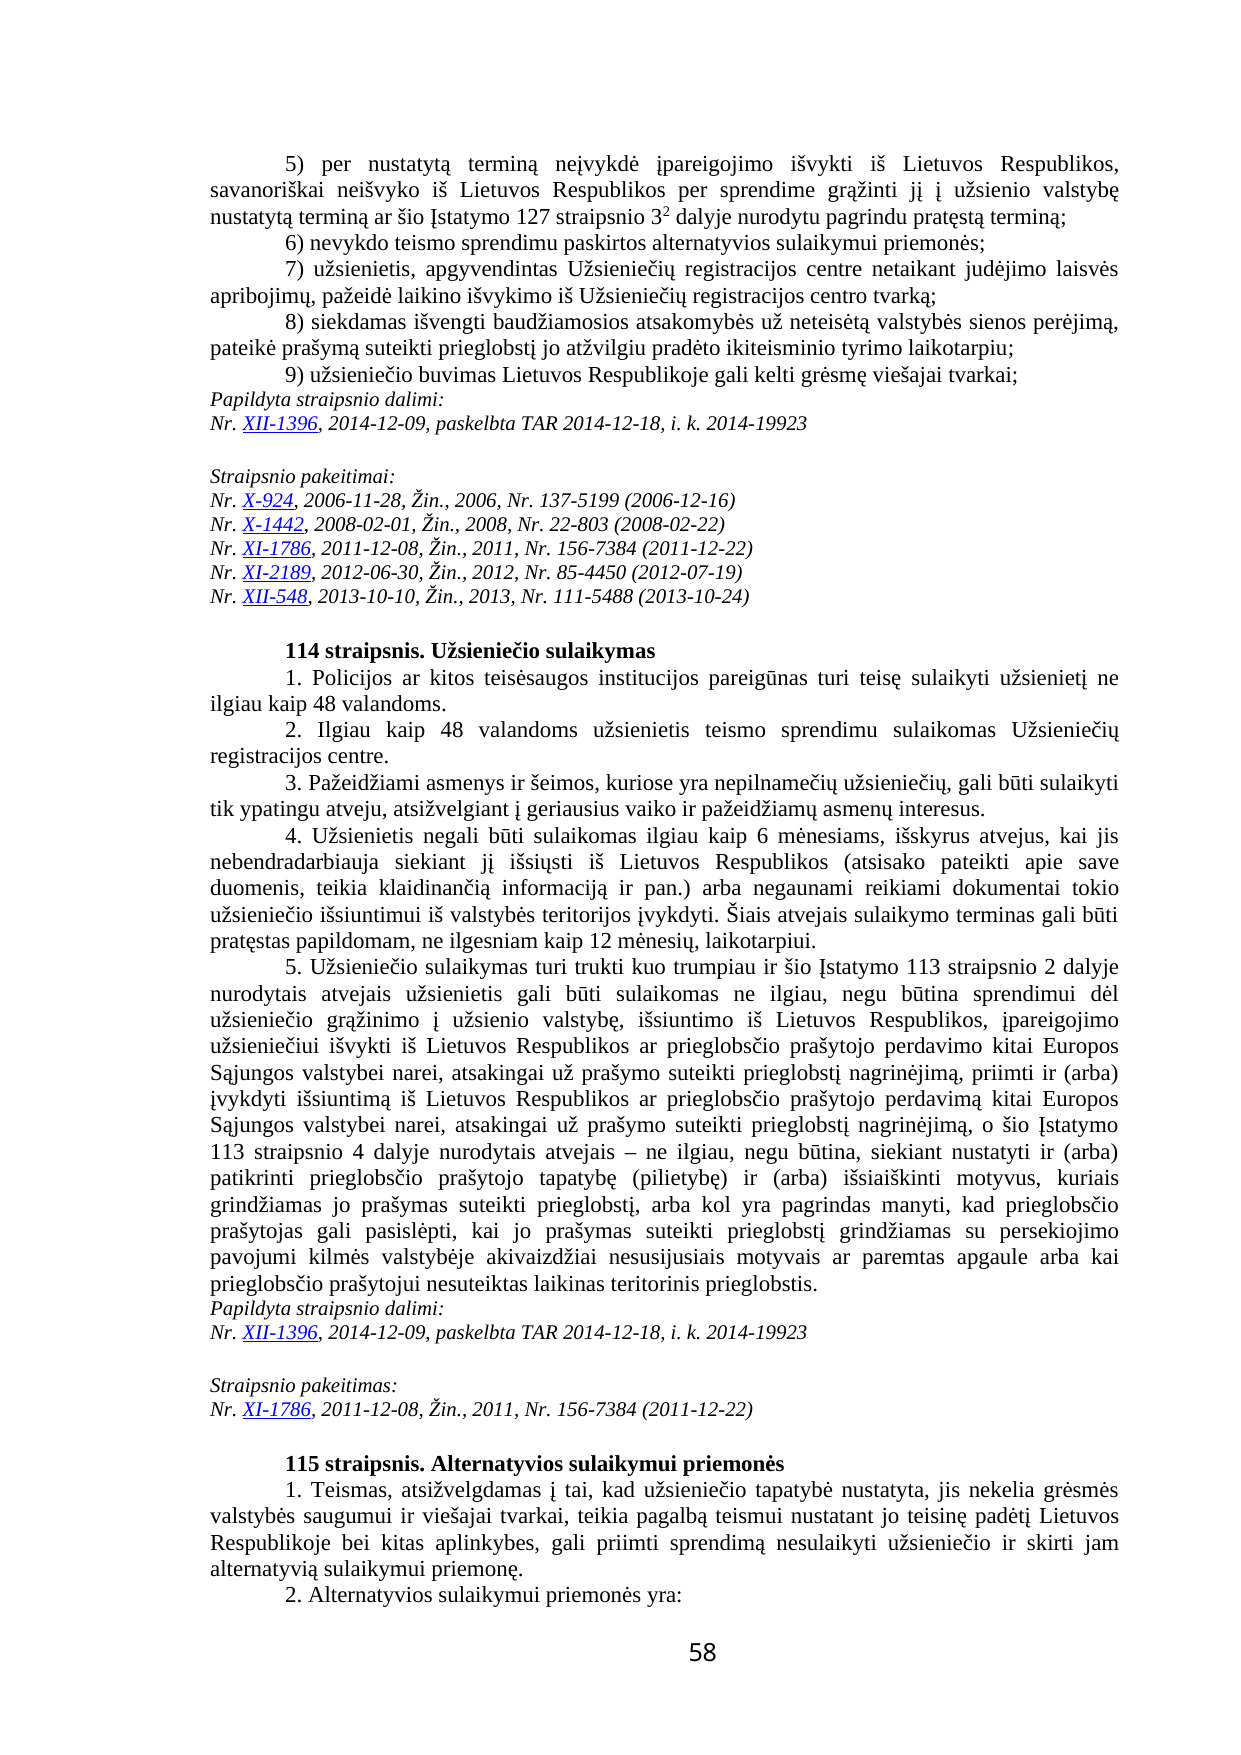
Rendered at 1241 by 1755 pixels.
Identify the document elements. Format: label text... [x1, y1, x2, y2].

text 4. Užsienietis negali būti sulaikomas ilgiau kaip 6 mėnesiams, išskyrus atvejus, kai jis nebendradarbiauja siekiant jį išsiųsti iš Lietuvos Respublikos (atsisako pateikti apie save duomenis, teikia klaidinančią informaciją ir pan.) arba negaunami reikiami dokumentai tokio užsieniečio išsiuntimui iš valstybės teritorijos įvykdyti. Šiais atvejais sulaikymo terminas gali būti pratęstas papildomam, ne ilgesniam kaip 12 mėnesių, laikotarpiui. [210, 822, 1120, 953]
text 5. Užsieniečio sulaikymas turi trukti kuo trumpiau ir šio Įstatymo 113 straipsnio 2 dalyje nurodytais atvejais užsienietis gali būti sulaikomas ne ilgiau, negu būtina sprendimui dėl užsieniečio grąžinimo į užsienio valstybę, išsiuntimo iš Lietuvos Respublikos, įpareigojimo užsieniečiui išvykti iš Lietuvos Respublikos ar prieglobsčio prašytojo perdavimo kitai Europos Sąjungos valstybei narei, atsakingai už prašymo suteikti prieglobstį nagrinėjimą, priimti ir (arba) įvykdyti išsiuntimą iš Lietuvos Respublikos ar prieglobsčio prašytojo perdavimą kitai Europos Sąjungos valstybei narei, atsakingai už prašymo suteikti prieglobstį nagrinėjimą, o šio Įstatymo 113 straipsnio 4 dalyje nurodytais atvejais – ne ilgiau, negu būtina, siekiant nustatyti ir (arba) patikrinti prieglobsčio prašytojo tapatybę (pilietybę) ir (arba) išsiaiškinti motyvus, kuriais grindžiamas jo prašymas suteikti prieglobstį, arba kol yra pagrindas manyti, kad prieglobsčio prašytojas gali pasislėpti, kai jo prašymas suteikti prieglobstį grindžiamas su persekiojimo pavojumi kilmės valstybėje akivaizdžiai nesusijusiais motyvais ar paremtas apgaule arba kai prieglobsčio prašytojui nesuteiktas laikinas teritorinis prieglobstis. [210, 953, 1120, 1296]
text 1. Teismas, atsižvelgdamas į tai, kad užsieniečio tapatybė nustatyta, jis nekelia grėsmės valstybės saugumui ir viešajai tvarkai, teikia pagalbą teismui nustatant jo teisinę padėtį Lietuvos Respublikoje bei kitas aplinkybes, gali priimti sprendimą nesulaikyti užsieniečio ir skirti jam alternatyvią sulaikymui priemonę. [210, 1476, 1120, 1582]
text 1. Policijos ar kitos teisėsaugos institucijos pareigūnas turi teisę sulaikyti užsienietį ne ilgiau kaip 48 valandoms. [210, 663, 1120, 716]
text Nr. XII-1396, 2014-12-09, paskelbta TAR 2014-12-18, i. k. 2014-19923 [210, 1320, 1120, 1344]
text 8) siekdamas išvengti baudžiamosios atsakomybės už neteisėtą valstybės sienos perėjimą, pateikė prašymą suteikti prieglobstį jo atžvilgiu pradėto ikiteisminio tyrimo laikotarpiu; [210, 308, 1120, 361]
text 115 straipsnis. Alternatyvios sulaikymui priemonės [210, 1450, 1120, 1476]
text 2. Ilgiau kaip 48 valandoms užsienietis teismo sprendimu sulaikomas Užsieniečių registracijos centre. [210, 716, 1120, 769]
text Papildyta straipsnio dalimi: [210, 387, 1120, 411]
text Papildyta straipsnio dalimi: [210, 1296, 1120, 1320]
text Nr. XII-1396, 2014-12-09, paskelbta TAR 2014-12-18, i. k. 2014-19923 [210, 411, 1120, 435]
text Nr. X-924, 2006-11-28, Žin., 2006, Nr. 137-5199 (2006-12-16) [210, 488, 1120, 512]
text 7) užsienietis, apgyvendintas Užsieniečių registracijos centre netaikant judėjimo laisvės apribojimų, pažeidė laikino išvykimo iš Užsieniečių registracijos centro tvarką; [210, 255, 1120, 308]
text 114 straipsnis. Užsieniečio sulaikymas [210, 637, 1120, 663]
text Nr. X-1442, 2008-02-01, Žin., 2008, Nr. 22-803 (2008-02-22) [210, 512, 1120, 536]
text Nr. XI-2189, 2012-06-30, Žin., 2012, Nr. 85-4450 (2012-07-19) [210, 560, 1120, 584]
text 3. Pažeidžiami asmenys ir šeimos, kuriose yra nepilnamečių užsieniečių, gali būti sulaikyti tik ypatingu atveju, atsižvelgiant į geriausius vaiko ir pažeidžiamų asmenų interesus. [210, 769, 1120, 822]
text Straipsnio pakeitimas: [210, 1373, 1120, 1397]
text 6) nevykdo teismo sprendimu paskirtos alternatyvios sulaikymui priemonės; [210, 229, 1120, 255]
text 9) užsieniečio buvimas Lietuvos Respublikoje gali kelti grėsmę viešajai tvarkai; [210, 361, 1120, 387]
text Nr. XII-548, 2013-10-10, Žin., 2013, Nr. 111-5488 (2013-10-24) [210, 584, 1120, 608]
text Straipsnio pakeitimai: [210, 464, 1120, 488]
text 5) per nustatytą terminą neįvykdė įpareigojimo išvykti iš Lietuvos Respublikos, savanoriškai neišvyko iš Lietuvos Respublikos per sprendime grąžinti jį į užsienio valstybę nustatytą terminą ar šio Įstatymo 127 straipsnio 32 dalyje nurodytu pagrindu pratęstą terminą; [210, 150, 1120, 229]
text Nr. XI-1786, 2011-12-08, Žin., 2011, Nr. 156-7384 (2011-12-22) [210, 1397, 1120, 1421]
text Nr. XI-1786, 2011-12-08, Žin., 2011, Nr. 156-7384 (2011-12-22) [210, 536, 1120, 560]
text 2. Alternatyvios sulaikymui priemonės yra: [210, 1582, 1120, 1608]
